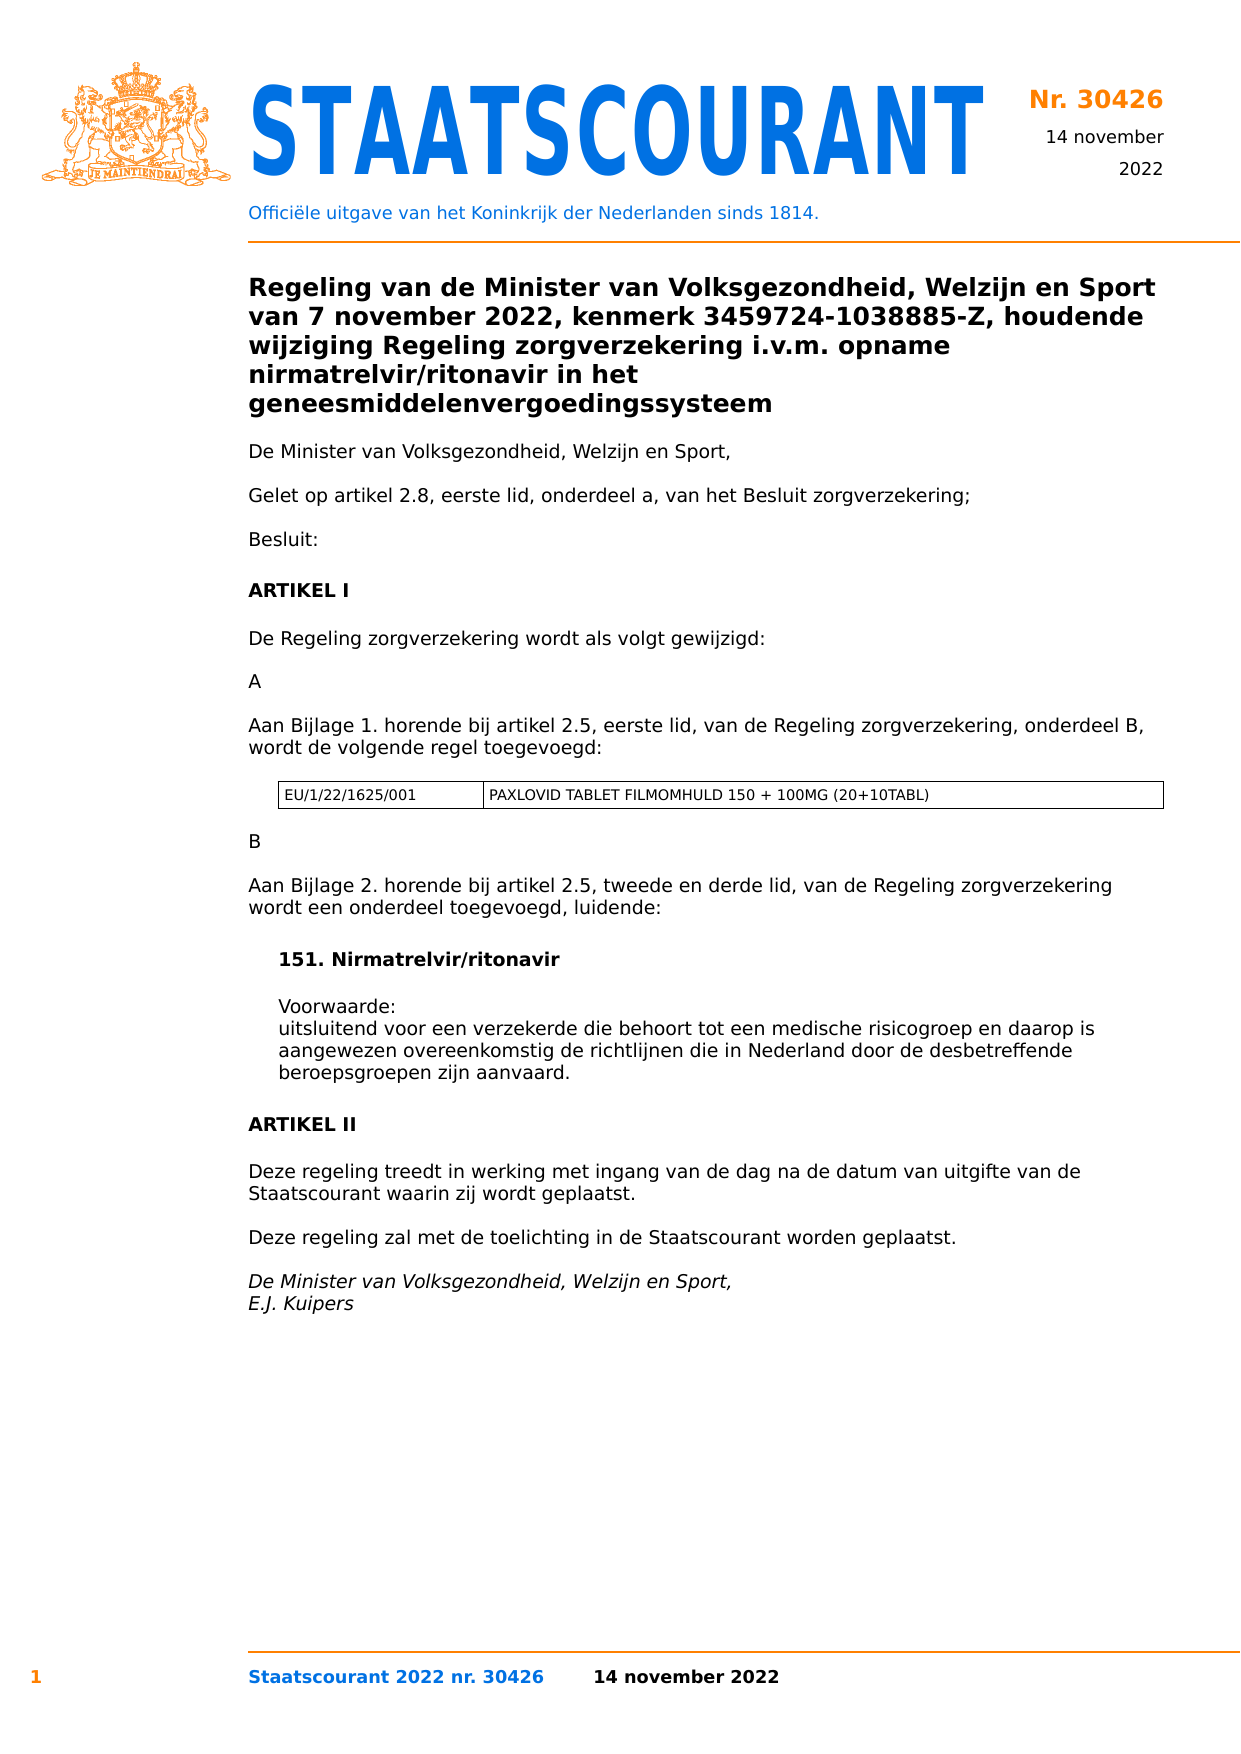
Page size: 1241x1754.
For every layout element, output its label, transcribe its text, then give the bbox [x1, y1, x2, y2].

picture [41, 62, 231, 186]
table_header [25, 62, 248, 241]
subtitle ARTIKEL I [248, 580, 1163, 602]
table_header EU/1/22/1625/001 [279, 782, 483, 808]
text Voorwaarde: [278, 996, 1163, 1018]
text Gelet op artikel 2.8, eerste lid, onderdeel a, van het Besluit zorgverzekering; [248, 484, 1163, 507]
table_header STAATSCOURANT [248, 62, 998, 203]
table_header Nr. 30426 [998, 62, 1240, 121]
text Besluit: [248, 528, 1163, 550]
text De Regeling zorgverzekering wordt als volgt gewijzigd: [248, 627, 1163, 649]
text uitsluitend voor een verzekerde die behoort tot een medische risicogroep en daarop is aangewezen overeenkomstig de richtlijnen die in Nederland door de desbetreffende beroepsgroepen zijn aanvaard. [278, 1018, 1163, 1084]
text Deze regeling treedt in werking met ingang van de dag na de datum van uitgifte van de Staatscourant waarin zij wordt geplaatst. [248, 1161, 1163, 1205]
table_cell Officiële uitgave van het Koninkrijk der Nederlanden sinds 1814. [248, 203, 1240, 241]
table_cell 2022 [998, 153, 1240, 203]
table_header PAXLOVID TABLET FILMOMHULD 150 + 100MG (20+10TABL) [484, 782, 1163, 808]
subtitle ARTIKEL II [248, 1114, 1163, 1136]
subtitle 151. Nirmatrelvir/ritonavir [278, 949, 1163, 971]
text Aan Bijlage 1. horende bij artikel 2.5, eerste lid, van de Regeling zorgverzekering, onderdeel B, wordt de volgende regel toegevoegd: [248, 715, 1163, 759]
text De Minister van Volksgezondheid, Welzijn en Sport, E.J. Kuipers [248, 1271, 1163, 1314]
text Deze regeling zal met de toelichting in de Staatscourant worden geplaatst. [248, 1227, 1163, 1249]
table_cell 14 november [998, 121, 1240, 153]
text B [248, 831, 1163, 853]
text A [248, 671, 1163, 693]
text Aan Bijlage 2. horende bij artikel 2.5, tweede en derde lid, van de Regeling zorgverzekering wordt een onderdeel toegevoegd, luidende: [248, 875, 1163, 919]
subtitle Regeling van de Minister van Volksgezondheid, Welzijn en Sport van 7 november 2022, kenmerk 3459724-1038885-Z, houdende wijziging Regeling zorgverzekering i.v.m. opname nirmatrelvir/ritonavir in het geneesmiddelenvergoedingssysteem [248, 273, 1163, 419]
text De Minister van Volksgezondheid, Welzijn en Sport, [248, 441, 1163, 463]
